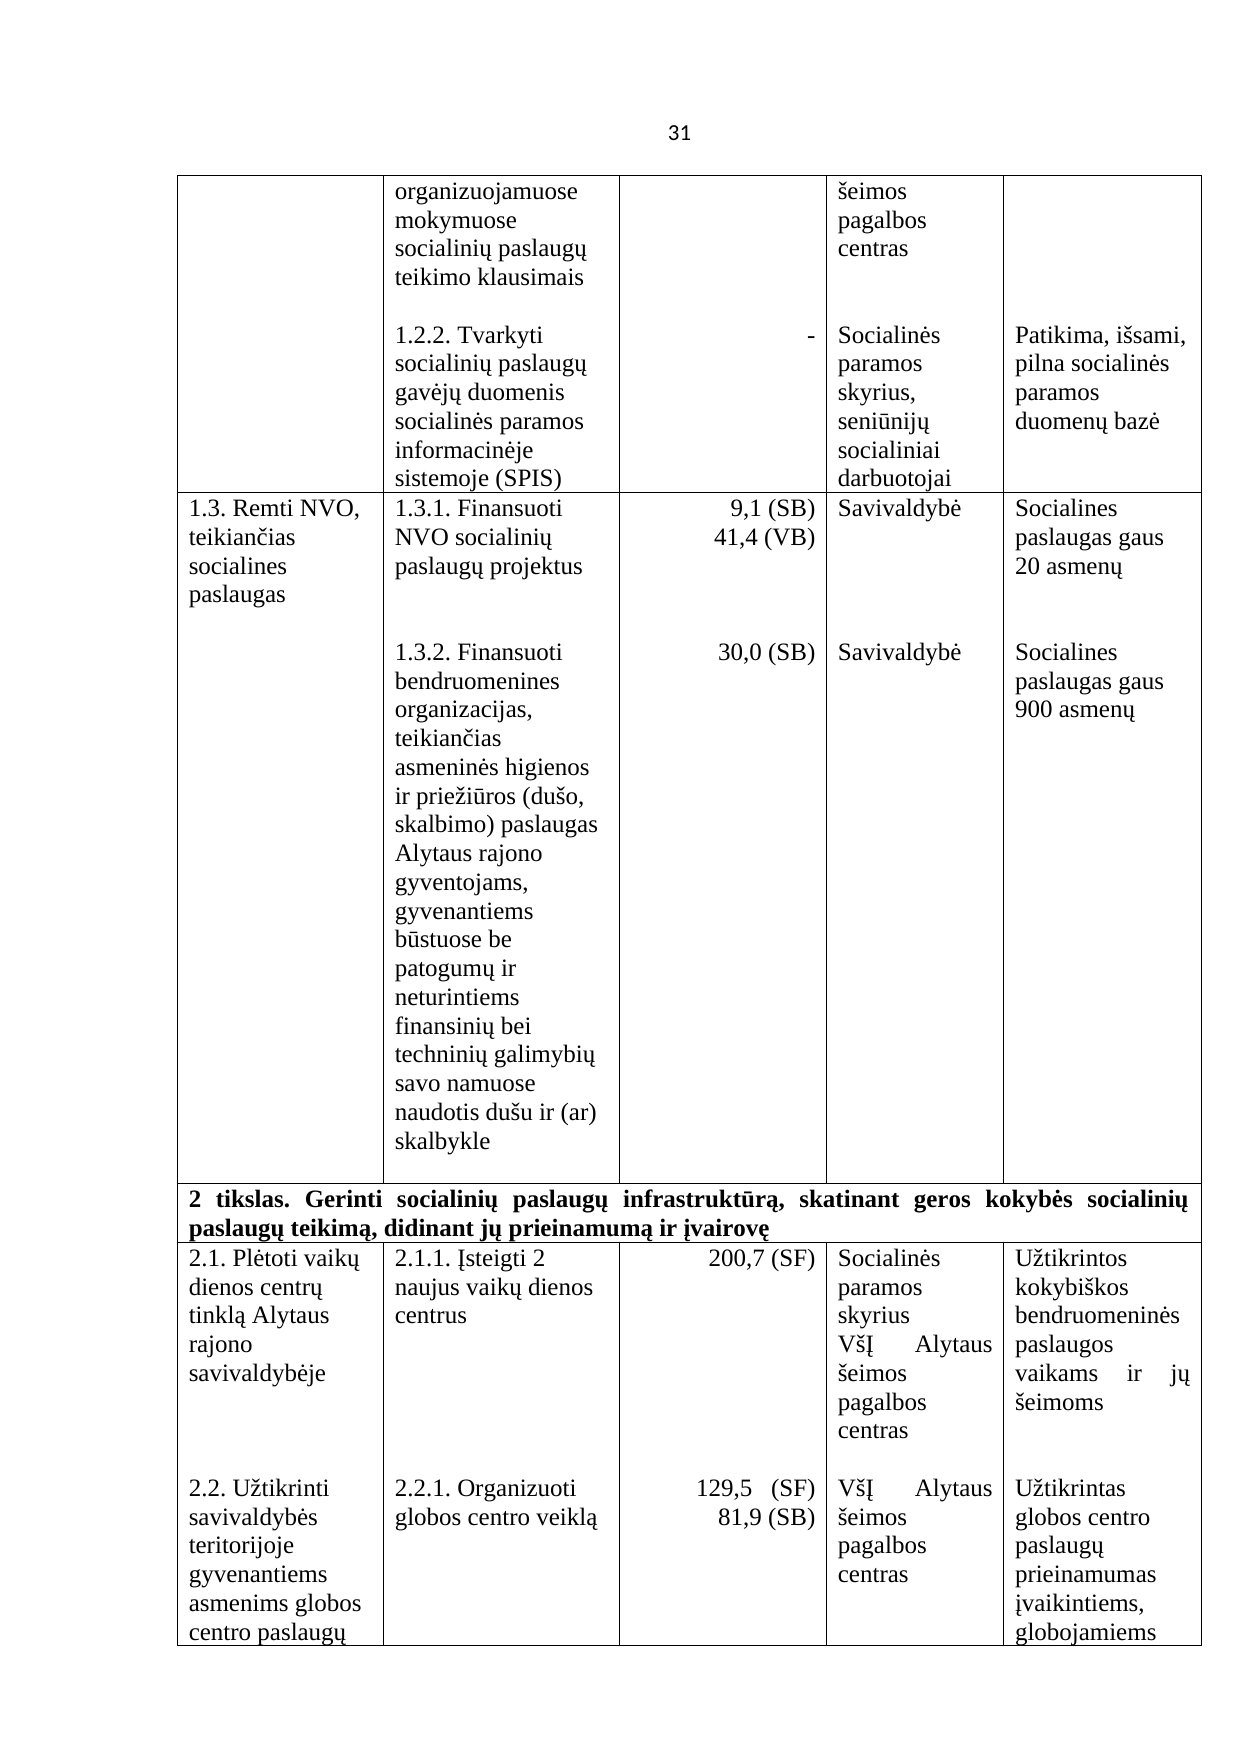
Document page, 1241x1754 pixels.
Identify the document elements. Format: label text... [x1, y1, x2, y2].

table_cell 2.1. Plėtoti vaikų dienos centrų tinklą Alytaus rajono savivaldybėje 2.2. Užtikrinti savivaldybės teritorijoje gyvenantiems asmenims globos centro paslaugų [178, 1243, 383, 1645]
table_cell 1.3.1. Finansuoti NVO socialinių paslaugų projektus 1.3.2. Finansuoti bendruomenines organizacijas, teikiančias asmeninės higienos ir priežiūros (dušo, skalbimo) paslaugas Alytaus rajono gyventojams, gyvenantiems būstuose be patogumų ir neturintiems finansinių bei techninių galimybių savo namuose naudotis dušu ir (ar) skalbykle [384, 493, 619, 1183]
table_cell organizuojamuose mokymuose socialinių paslaugų teikimo klausimais 1.2.2. Tvarkyti socialinių paslaugų gavėjų duomenis socialinės paramos informacinėje sistemoje (SPIS) [384, 176, 619, 492]
table_cell 9,1 (SB) 41,4 (VB) 30,0 (SB) [620, 493, 826, 1183]
table_cell [620, 176, 826, 492]
table_cell Savivaldybė Savivaldybė [827, 493, 1003, 1183]
table_cell 1.3. Remti NVO, teikiančias socialines paslaugas [178, 493, 383, 1183]
table_cell [178, 176, 383, 492]
table_cell 2 tikslas. Gerinti socialinių paslaugų infrastruktūrą, skatinant geros kokybės socialinių paslaugų teikimą, didinant jų prieinamumą ir įvairovę [178, 1184, 1201, 1242]
table_cell 200,7 (SF) 129,5 (SF) 81,9 (SB) [620, 1243, 826, 1645]
table_cell Socialines paslaugas gaus 20 asmenų Socialines paslaugas gaus 900 asmenų [1004, 493, 1201, 1183]
table_cell 2.1.1. Įsteigti 2 naujus vaikų dienos centrus 2.2.1. Organizuoti globos centro veiklą [384, 1243, 619, 1645]
table_cell šeimos pagalbos centras Socialinės paramos skyrius, seniūnijų socialiniai darbuotojai [827, 176, 1003, 492]
table_cell Patikima, išsami, pilna socialinės paramos duomenų bazė [1004, 176, 1201, 492]
table_cell Užtikrintos kokybiškos bendruomeninės paslaugos vaikams ir jų šeimoms Užtikrintas globos centro paslaugų prieinamumas įvaikintiems, globojamiems [1004, 1243, 1201, 1645]
table_cell Socialinės paramos skyrius VšĮ Alytaus šeimos pagalbos centras VšĮ Alytaus šeimos pagalbos centras [827, 1243, 1003, 1645]
